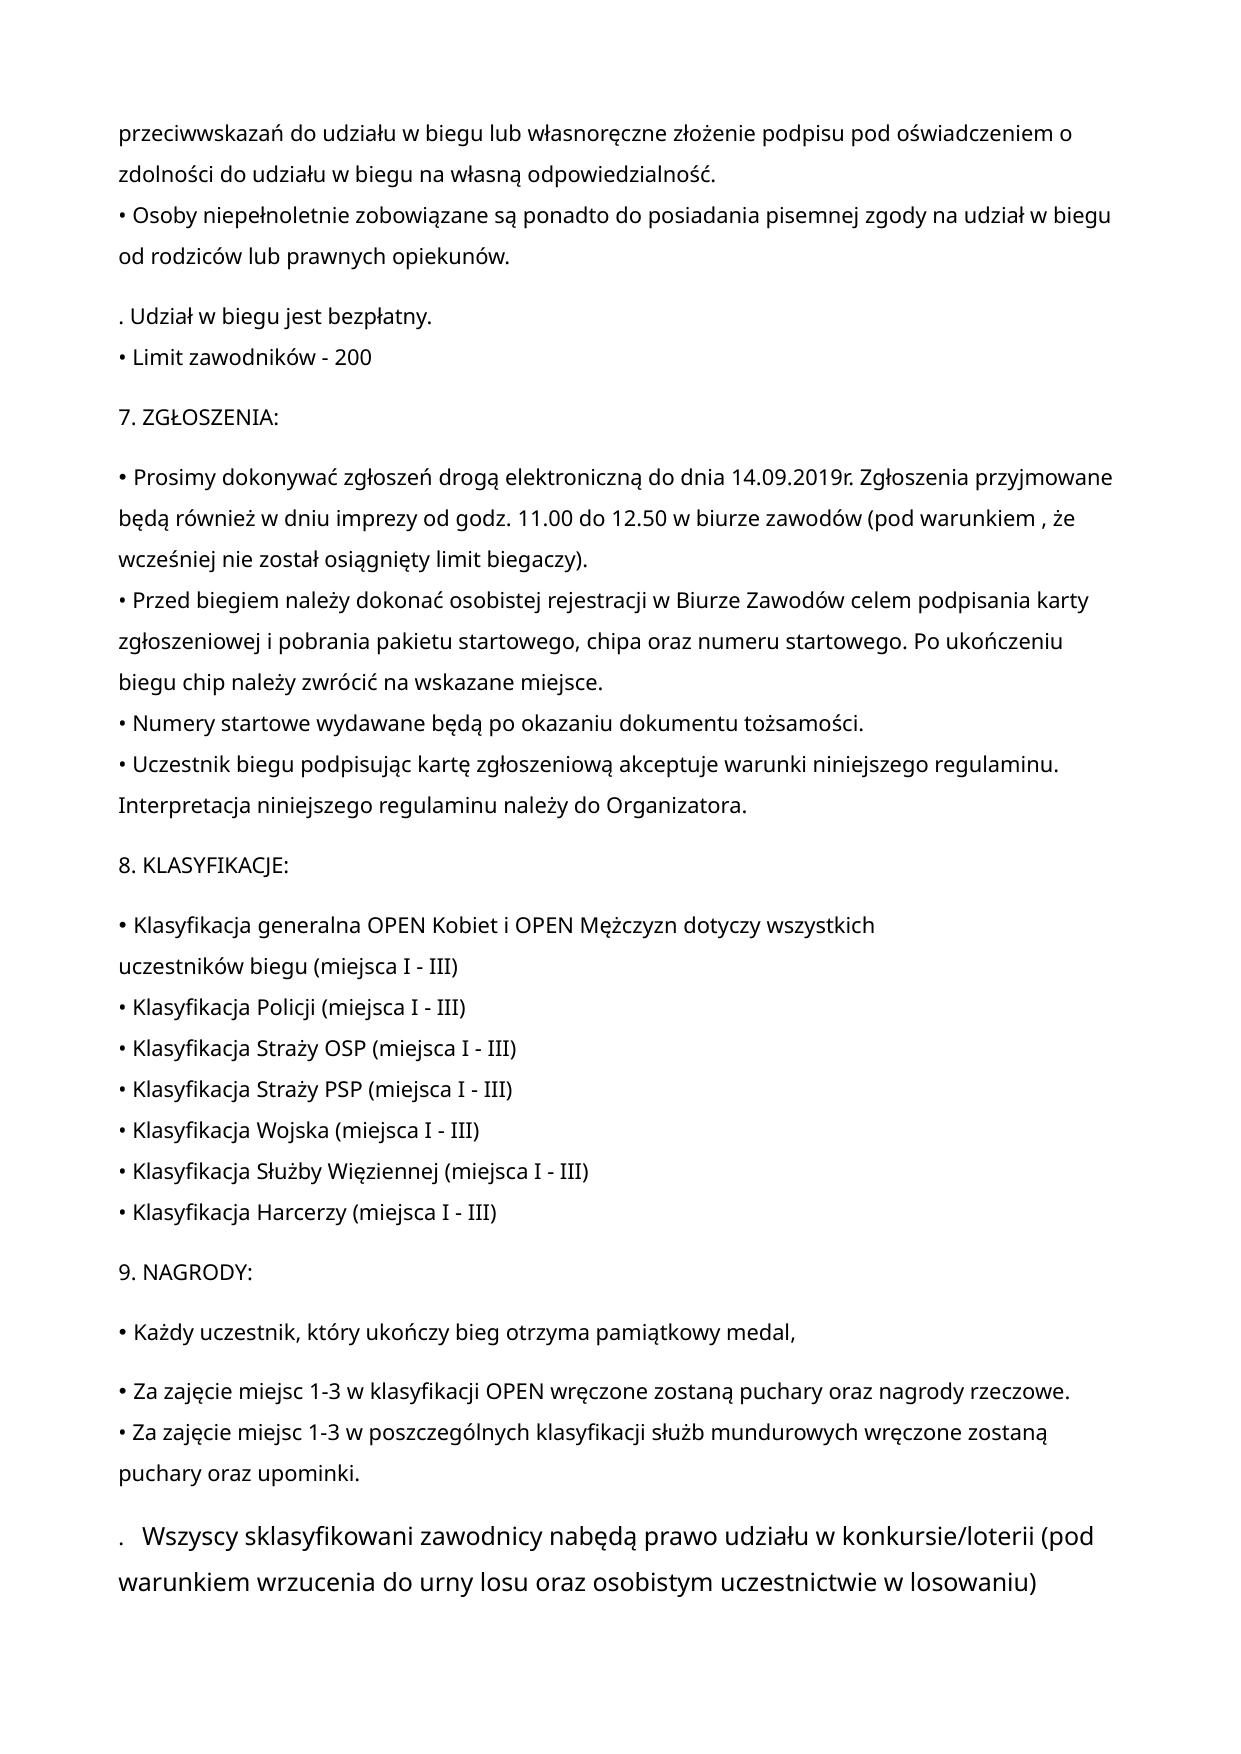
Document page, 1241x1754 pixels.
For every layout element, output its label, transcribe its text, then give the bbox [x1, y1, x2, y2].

text • Klasyfikacja generalna OPEN Kobiet i OPEN Mężczyzn dotyczy wszystkich uczestników biegu (miejsca I - III) • Klasyfikacja Policji (miejsca I - III) • Klasyfikacja Straży OSP (miejsca I - III) • Klasyfikacja Straży PSP (miejsca I - III) • Klasyfikacja Wojska (miejsca I - III) • Klasyfikacja Służby Więziennej (miejsca I - III) • Klasyfikacja Harcerzy (miejsca I - III) [118, 909, 1122, 1227]
text 8. KLASYFIKACJE: [118, 850, 1122, 879]
text przeciwwskazań do udziału w biegu lub własnoręczne złożenie podpisu pod oświadczeniem o zdolności do udziału w biegu na własną odpowiedzialność. • Osoby niepełnoletnie zobowiązane są ponadto do posiadania pisemnej zgody na udział w biegu od rodziców lub prawnych opiekunów. [118, 118, 1122, 271]
text • Prosimy dokonywać zgłoszeń drogą elektroniczną do dnia 14.09.2019r. Zgłoszenia przyjmowane będą również w dniu imprezy od godz. 11.00 do 12.50 w biurze zawodów (pod warunkiem , że wcześniej nie został osiągnięty limit biegaczy). • Przed biegiem należy dokonać osobistej rejestracji w Biurze Zawodów celem podpisania karty zgłoszeniowej i pobrania pakietu startowego, chipa oraz numeru startowego. Po ukończeniu biegu chip należy zwrócić na wskazane miejsce. • Numery startowe wydawane będą po okazaniu dokumentu tożsamości. • Uczestnik biegu podpisując kartę zgłoszeniową akceptuje warunki niniejszego regulaminu. Interpretacja niniejszego regulaminu należy do Organizatora. [118, 462, 1122, 820]
text 7. ZGŁOSZENIA: [118, 402, 1122, 432]
text . Udział w biegu jest bezpłatny. • Limit zawodników - 200 [118, 301, 1122, 372]
text • Za zajęcie miejsc 1-3 w klasyfikacji OPEN wręczone zostaną puchary oraz nagrody rzeczowe. • Za zajęcie miejsc 1-3 w poszczególnych klasyfikacji służb mundurowych wręczone zostaną puchary oraz upominki. [118, 1376, 1122, 1488]
text . Wszyscy sklasyfikowani zawodnicy nabędą prawo udziału w konkursie/loterii (pod warunkiem wrzucenia do urny losu oraz osobistym uczestnictwie w losowaniu) [118, 1518, 1122, 1599]
text 9. NAGRODY: [118, 1257, 1122, 1286]
text • Każdy uczestnik, który ukończy bieg otrzyma pamiątkowy medal, [118, 1316, 1122, 1346]
